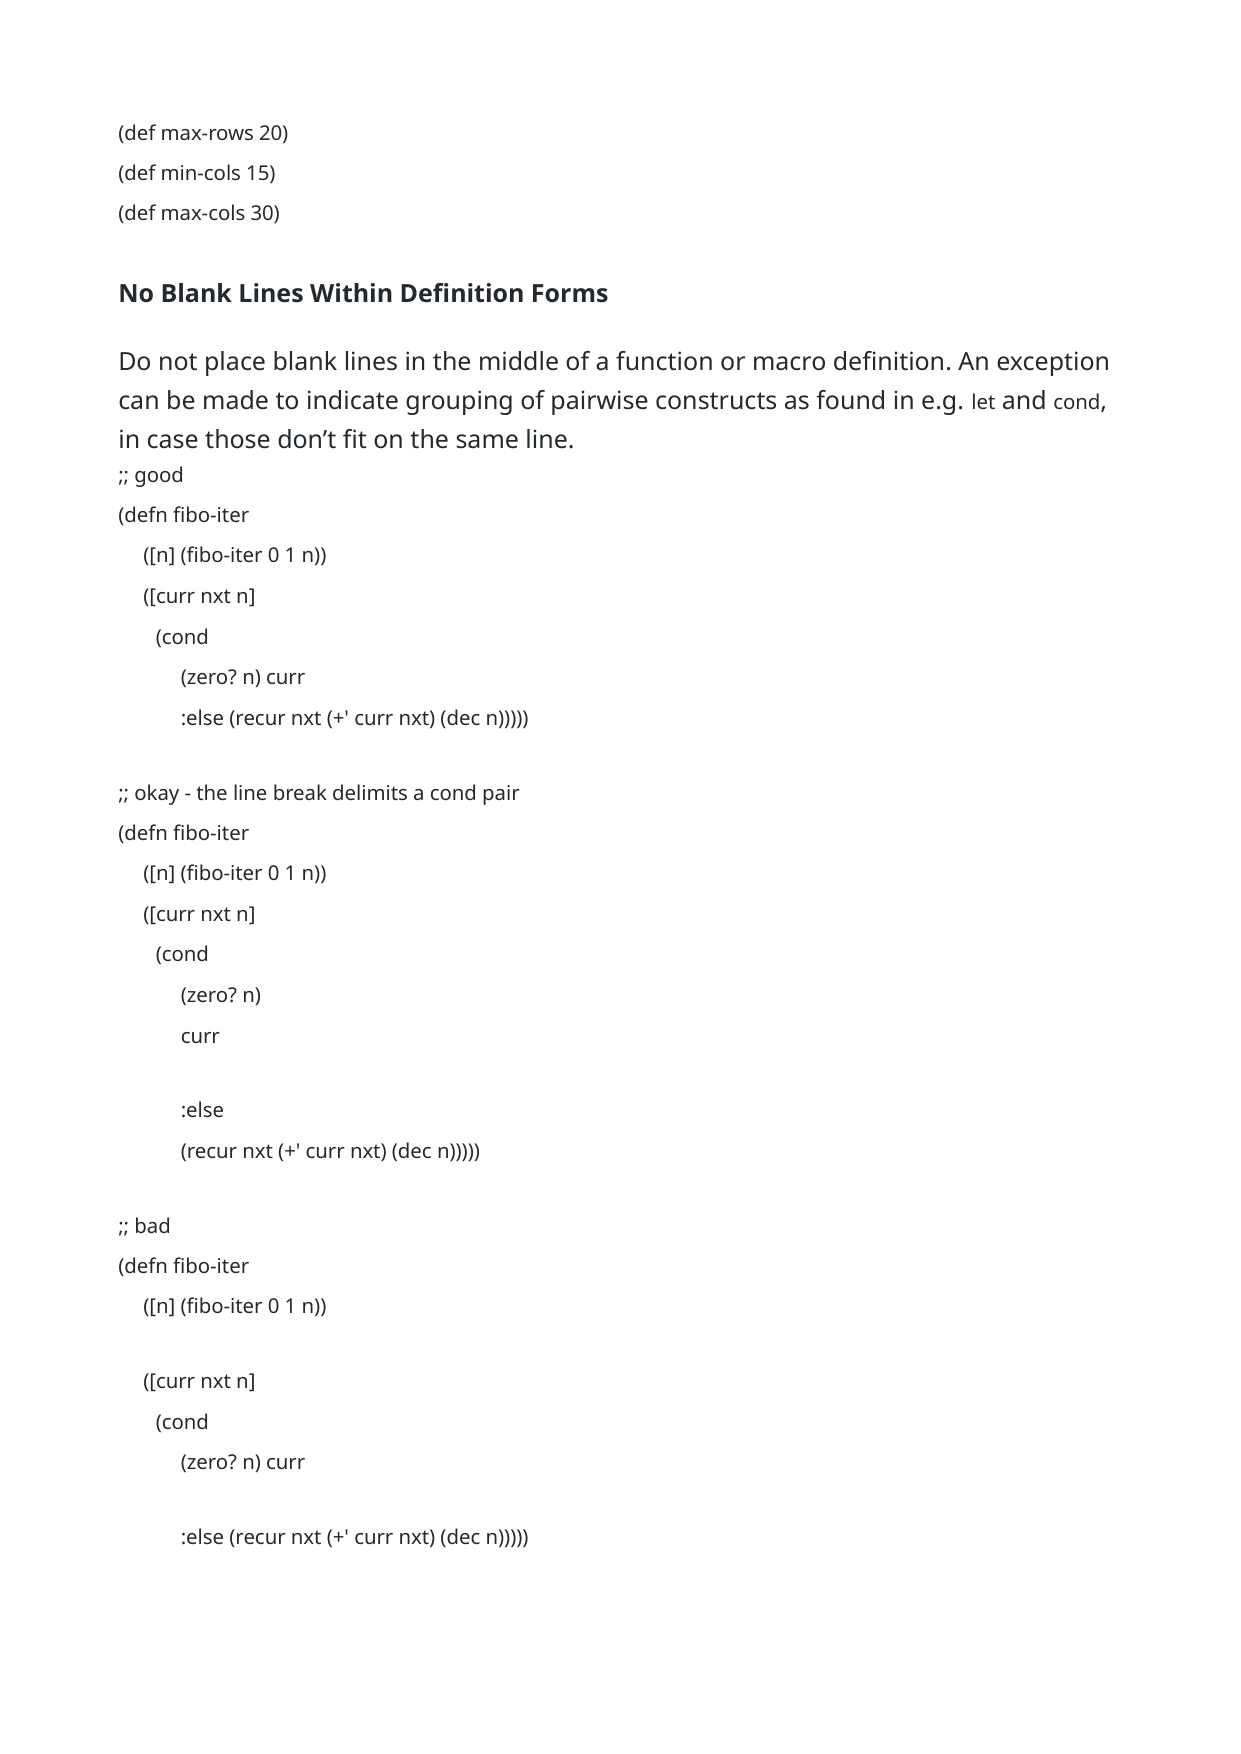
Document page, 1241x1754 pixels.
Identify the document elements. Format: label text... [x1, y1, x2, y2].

text (cond [118, 622, 1122, 650]
text ([n] (fibo-iter 0 1 n)) [118, 1292, 1122, 1320]
text ;; okay - the line break delimits a cond pair [118, 778, 1122, 806]
text (defn fibo-iter [118, 819, 1122, 846]
text (defn fibo-iter [118, 501, 1122, 529]
text (def min-cols 15) [118, 158, 1122, 186]
text ([curr nxt n] [118, 1367, 1122, 1395]
text curr [118, 1021, 1122, 1049]
text (def max-cols 30) [118, 198, 1122, 226]
text :else (recur nxt (+' curr nxt) (dec n))))) [118, 1523, 1122, 1551]
text ([n] (fibo-iter 0 1 n)) [118, 541, 1122, 569]
text (zero? n) curr [118, 1448, 1122, 1476]
text ([curr nxt n] [118, 899, 1122, 927]
text ([n] (fibo-iter 0 1 n)) [118, 859, 1122, 887]
text (zero? n) curr [118, 663, 1122, 691]
text :else (recur nxt (+' curr nxt) (dec n))))) [118, 704, 1122, 732]
text (def max-rows 20) [118, 118, 1122, 146]
text (cond [118, 1407, 1122, 1435]
text (cond [118, 940, 1122, 968]
text ;; bad [118, 1212, 1122, 1239]
text Do not place blank lines in the middle of a function or macro definition. An exception can be made to indicate grouping of pairwise constructs as found in e.g. let and cond, in case those don’t fit on the same line. [118, 343, 1122, 456]
text (recur nxt (+' curr nxt) (dec n))))) [118, 1137, 1122, 1165]
text (defn fibo-iter [118, 1252, 1122, 1279]
subtitle No Blank Lines Within Definition Forms [118, 276, 1122, 310]
text :else [118, 1096, 1122, 1124]
text (zero? n) [118, 981, 1122, 1009]
text ([curr nxt n] [118, 582, 1122, 610]
text ;; good [118, 461, 1122, 489]
